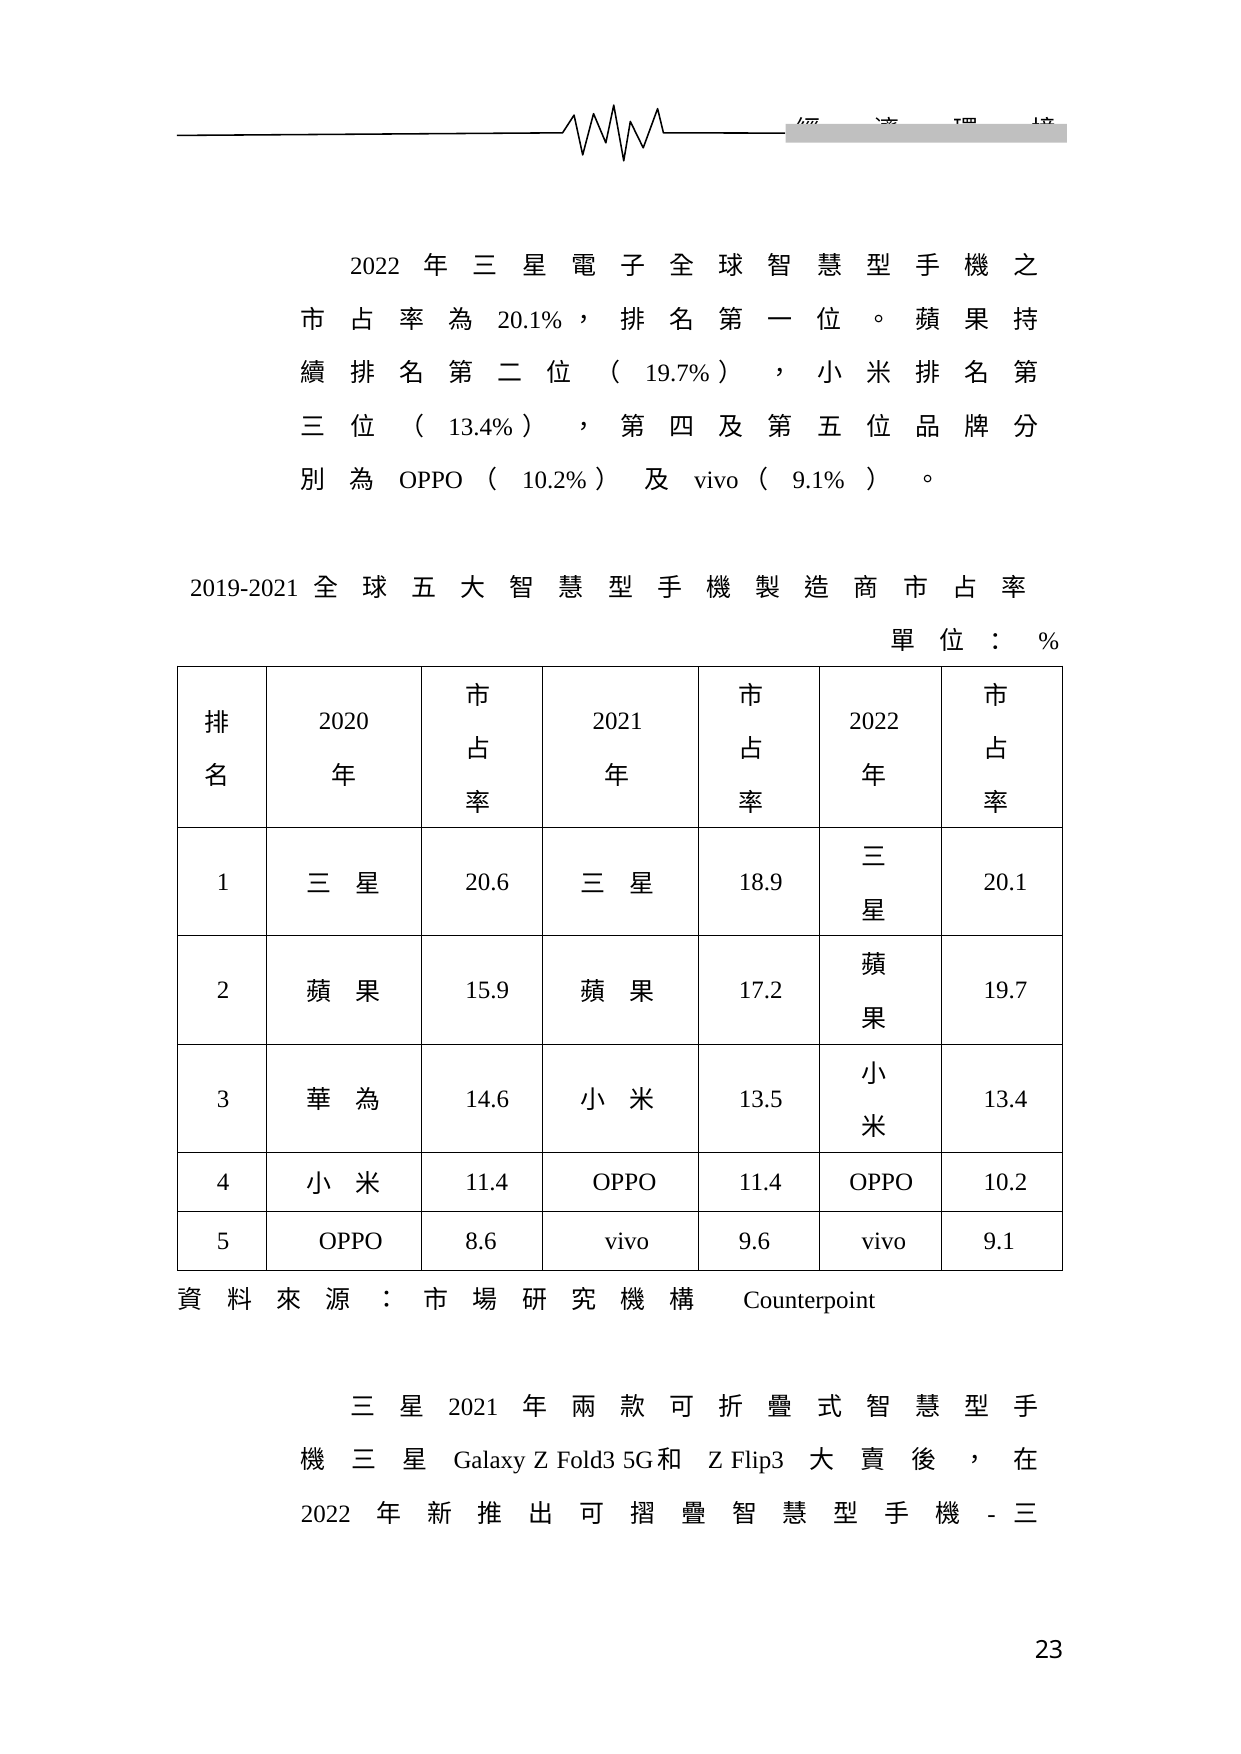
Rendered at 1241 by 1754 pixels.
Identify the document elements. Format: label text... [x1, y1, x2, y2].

table_cell OPPO [543, 1153, 698, 1211]
table_cell 9.1 [942, 1212, 1062, 1270]
text 2022年三星電子全球智慧型手機之市占率為20.1%，排名第一位。蘋果持續排名第二位（19.7%），小米排名第三位（13.4%），第四及第五位品牌分別為OPPO（10.2%）及vivo（9.1%）。 [276, 237, 1063, 505]
table_cell 19.7 [942, 936, 1062, 1043]
table_cell 14.6 [422, 1045, 542, 1152]
table_cell OPPO [267, 1212, 421, 1270]
table_header 2020年 [267, 667, 421, 827]
table_cell 華為 [267, 1045, 421, 1152]
table_cell 18.9 [699, 828, 819, 935]
table_cell vivo [543, 1212, 698, 1270]
table_cell vivo [820, 1212, 941, 1270]
text 2019-2021全球五大智慧型手機製造商市占率 [178, 558, 1063, 612]
table_header 市占率 [699, 667, 819, 827]
table_cell 2 [178, 936, 266, 1043]
table_cell 20.6 [422, 828, 542, 935]
table_header 排名 [178, 667, 266, 827]
table_cell 15.9 [422, 936, 542, 1043]
text 資料來源：市場研究機構 Counterpoint [178, 1271, 1063, 1324]
text 三星2021年兩款可折疊式智慧型手機三星Galaxy Z Fold3 5G和Z Flip3大賣後，在2022年新推出可摺疊智慧型手機-三 [276, 1378, 1063, 1538]
table_cell 小米 [543, 1045, 698, 1152]
table_cell 蘋果 [543, 936, 698, 1043]
table_header 市占率 [942, 667, 1062, 827]
table_cell 小米 [267, 1153, 421, 1211]
table_cell 三星 [543, 828, 698, 935]
table_header 2022年 [820, 667, 941, 827]
table_cell 3 [178, 1045, 266, 1152]
table_cell 1 [178, 828, 266, 935]
table_cell 11.4 [699, 1153, 819, 1211]
table_cell 5 [178, 1212, 266, 1270]
table_cell 11.4 [422, 1153, 542, 1211]
table_cell 4 [178, 1153, 266, 1211]
table_cell 蘋果 [267, 936, 421, 1043]
table_cell 小米 [820, 1045, 941, 1152]
table_cell 三星 [267, 828, 421, 935]
text 單位：% [178, 612, 1063, 666]
table_header 2021年 [543, 667, 698, 827]
table_cell OPPO [820, 1153, 941, 1211]
table_cell 10.2 [942, 1153, 1062, 1211]
table_header 市占率 [422, 667, 542, 827]
table_cell 9.6 [699, 1212, 819, 1270]
table_cell 蘋果 [820, 936, 941, 1043]
table_cell 20.1 [942, 828, 1062, 935]
table_cell 17.2 [699, 936, 819, 1043]
table_cell 13.4 [942, 1045, 1062, 1152]
table_cell 三星 [820, 828, 941, 935]
table_cell 8.6 [422, 1212, 542, 1270]
table_cell 13.5 [699, 1045, 819, 1152]
